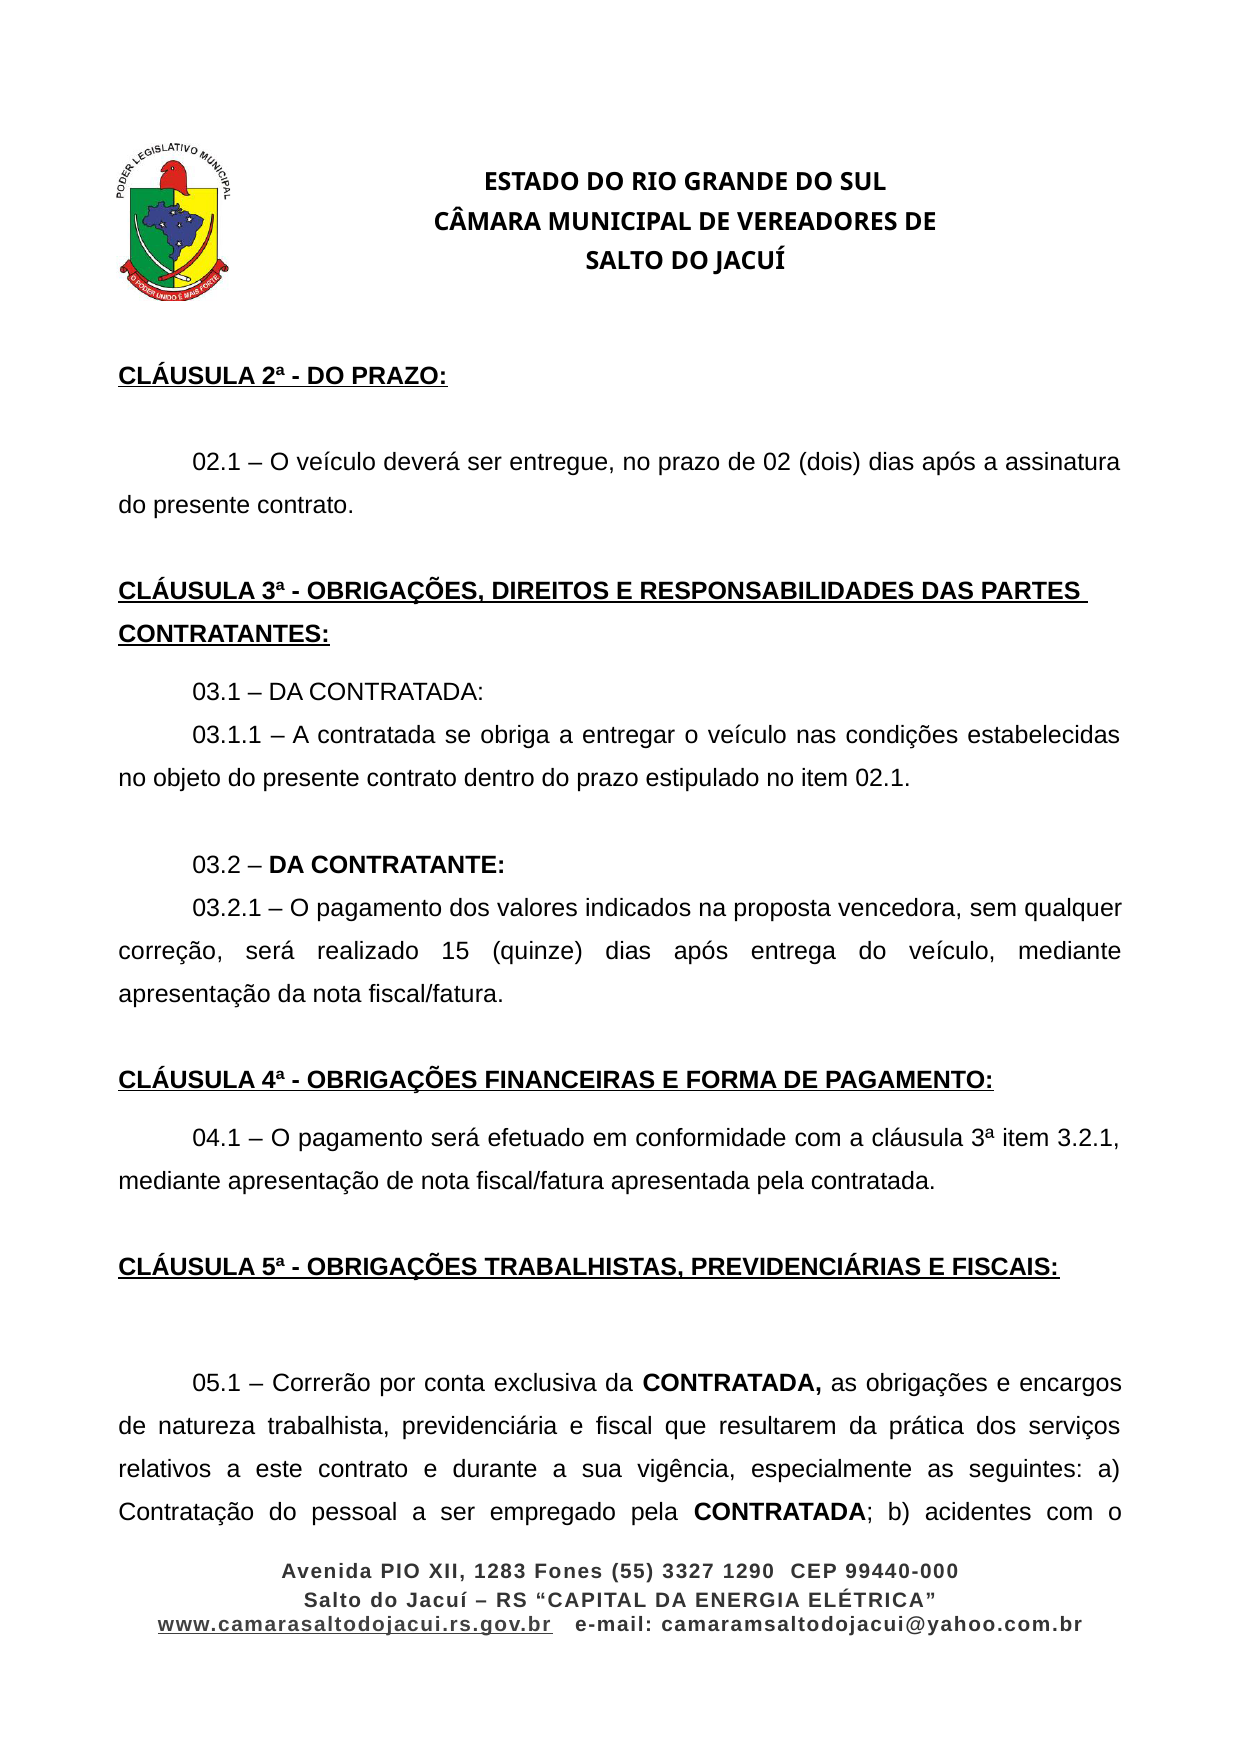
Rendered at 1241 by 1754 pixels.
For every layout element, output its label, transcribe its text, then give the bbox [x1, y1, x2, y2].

text CLÁUSULA 3ª - OBRIGAÇÕES, DIREITOS E RESPONSABILIDADES DAS PARTES CONTRATANTES: [118, 576, 1122, 648]
text 03.1 – DA CONTRATADA: [118, 677, 1122, 706]
text CLÁUSULA 5ª - OBRIGAÇÕES TRABALHISTAS, PREVIDENCIÁRIAS E FISCAIS: [118, 1252, 1122, 1281]
text 03.2 – DA CONTRATANTE: [118, 849, 1122, 878]
text 03.2.1 – O pagamento dos valores indicados na proposta vencedora, sem qualquer correção, será realizado 15 (quinze) dias após entrega do veículo, mediante apresentação da nota fiscal/fatura. [118, 893, 1122, 1008]
text 05.1 – Correrão por conta exclusiva da CONTRATADA, as obrigações e encargos de natureza trabalhista, previdenciária e fiscal que resultarem da prática dos serviços relativos a este contrato e durante a sua vigência, especialmente as seguintes: a) Contratação do pessoal a ser empregado pela CONTRATADA; b) acidentes com o [118, 1368, 1122, 1526]
text 02.1 – O veículo deverá ser entregue, no prazo de 02 (dois) dias após a assinatura do presente contrato. [118, 447, 1122, 519]
text CLÁUSULA 4ª - OBRIGAÇÕES FINANCEIRAS E FORMA DE PAGAMENTO: [118, 1065, 1122, 1094]
text CLÁUSULA 2ª - DO PRAZO: [118, 361, 1122, 389]
text 04.1 – O pagamento será efetuado em conformidade com a cláusula 3ª item 3.2.1, mediante apresentação de nota fiscal/fatura apresentada pela contratada. [118, 1123, 1122, 1195]
text 03.1.1 – A contratada se obriga a entregar o veículo nas condições estabelecidas no objeto do presente contrato dentro do prazo estipulado no item 02.1. [118, 720, 1122, 792]
